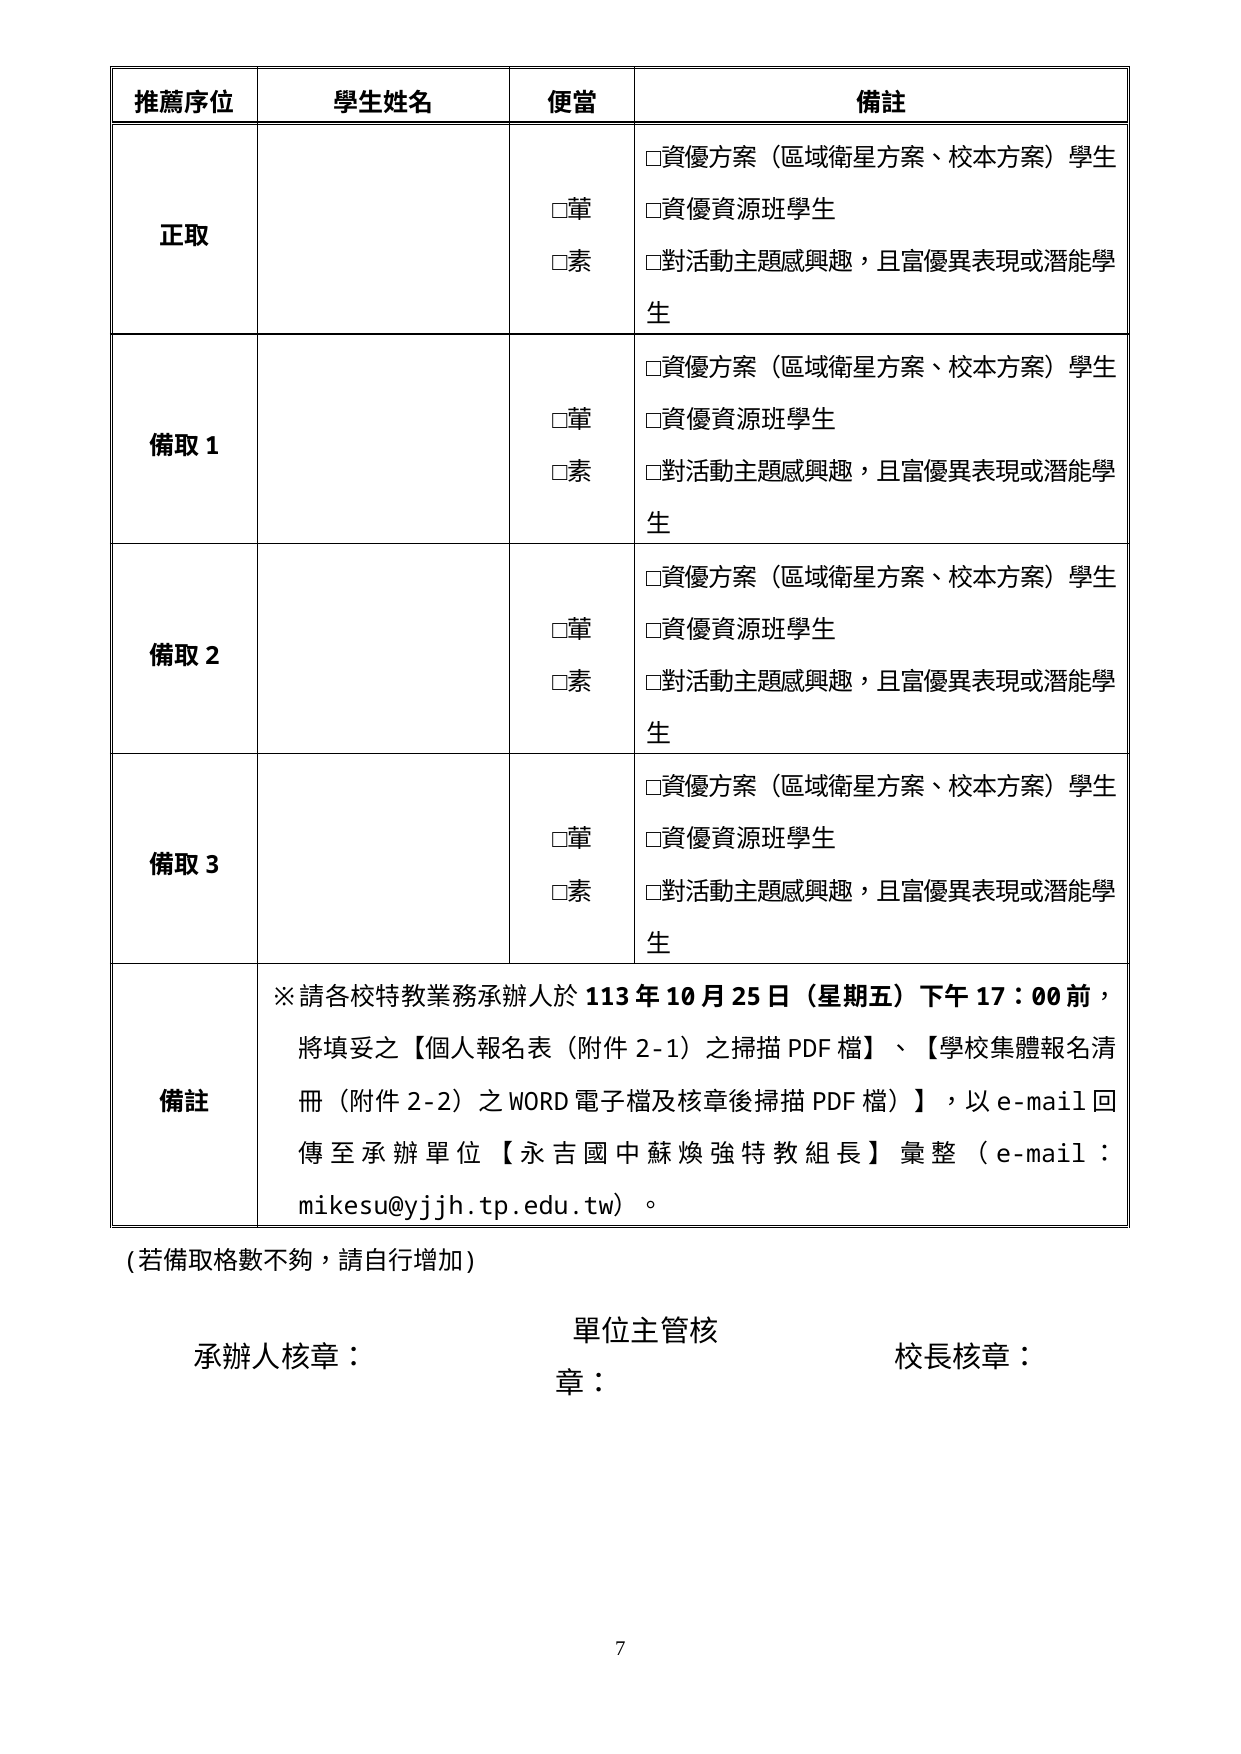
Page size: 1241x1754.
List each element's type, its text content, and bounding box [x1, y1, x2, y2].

table_cell 備取1 [113, 335, 257, 543]
table_cell □葷 □素 [510, 335, 634, 543]
table_cell [258, 754, 509, 962]
table_cell 便當 [510, 69, 634, 121]
table_cell ※請各校特教業務承辦人於113年10月25日（星期五）下午17：00前，將填妥之【個人報名表（附件2-1）之掃描PDF檔】、【學校集體報名清冊（附件2-2）之WORD電子檔及核章後掃描PDF檔）】，以e-mail回傳至承辦單位【永吉國中蘇煥強特教組長】彙整（e-mail：mikesu@yjjh.tp.edu.tw）。 [258, 964, 1127, 1224]
table_cell 備註 [113, 964, 257, 1224]
table_cell 校長核章： [752, 1281, 1129, 1404]
table_cell [258, 125, 509, 333]
table_cell [258, 335, 509, 543]
table_cell □資優方案（區域衛星方案、校本方案）學生 □資優資源班學生 □對活動主題感興趣，且富優異表現或潛能學生 [635, 335, 1127, 543]
table_cell □葷 □素 [510, 754, 634, 962]
table_cell □資優方案（區域衛星方案、校本方案）學生 □資優資源班學生 □對活動主題感興趣，且富優異表現或潛能學生 [635, 544, 1127, 753]
table_cell 單位主管核章： [403, 1281, 752, 1404]
table_cell □葷 □素 [510, 544, 634, 753]
table_cell □資優方案（區域衛星方案、校本方案）學生 □資優資源班學生 □對活動主題感興趣，且富優異表現或潛能學生 [635, 125, 1127, 333]
table_cell 正取 [113, 125, 257, 333]
table_cell 備註 [635, 69, 1127, 121]
table_cell 學生姓名 [258, 69, 509, 121]
table_cell 推薦序位 [113, 69, 257, 121]
table_cell 承辦人核章： [111, 1281, 402, 1404]
table_cell 備取2 [113, 544, 257, 753]
table_cell (若備取格數不夠，請自行增加) [112, 1228, 1128, 1280]
table_cell □資優方案（區域衛星方案、校本方案）學生 □資優資源班學生 □對活動主題感興趣，且富優異表現或潛能學生 [635, 754, 1127, 962]
table_cell □葷 □素 [510, 125, 634, 333]
table_cell 備取3 [113, 754, 257, 962]
table_cell [258, 544, 509, 753]
